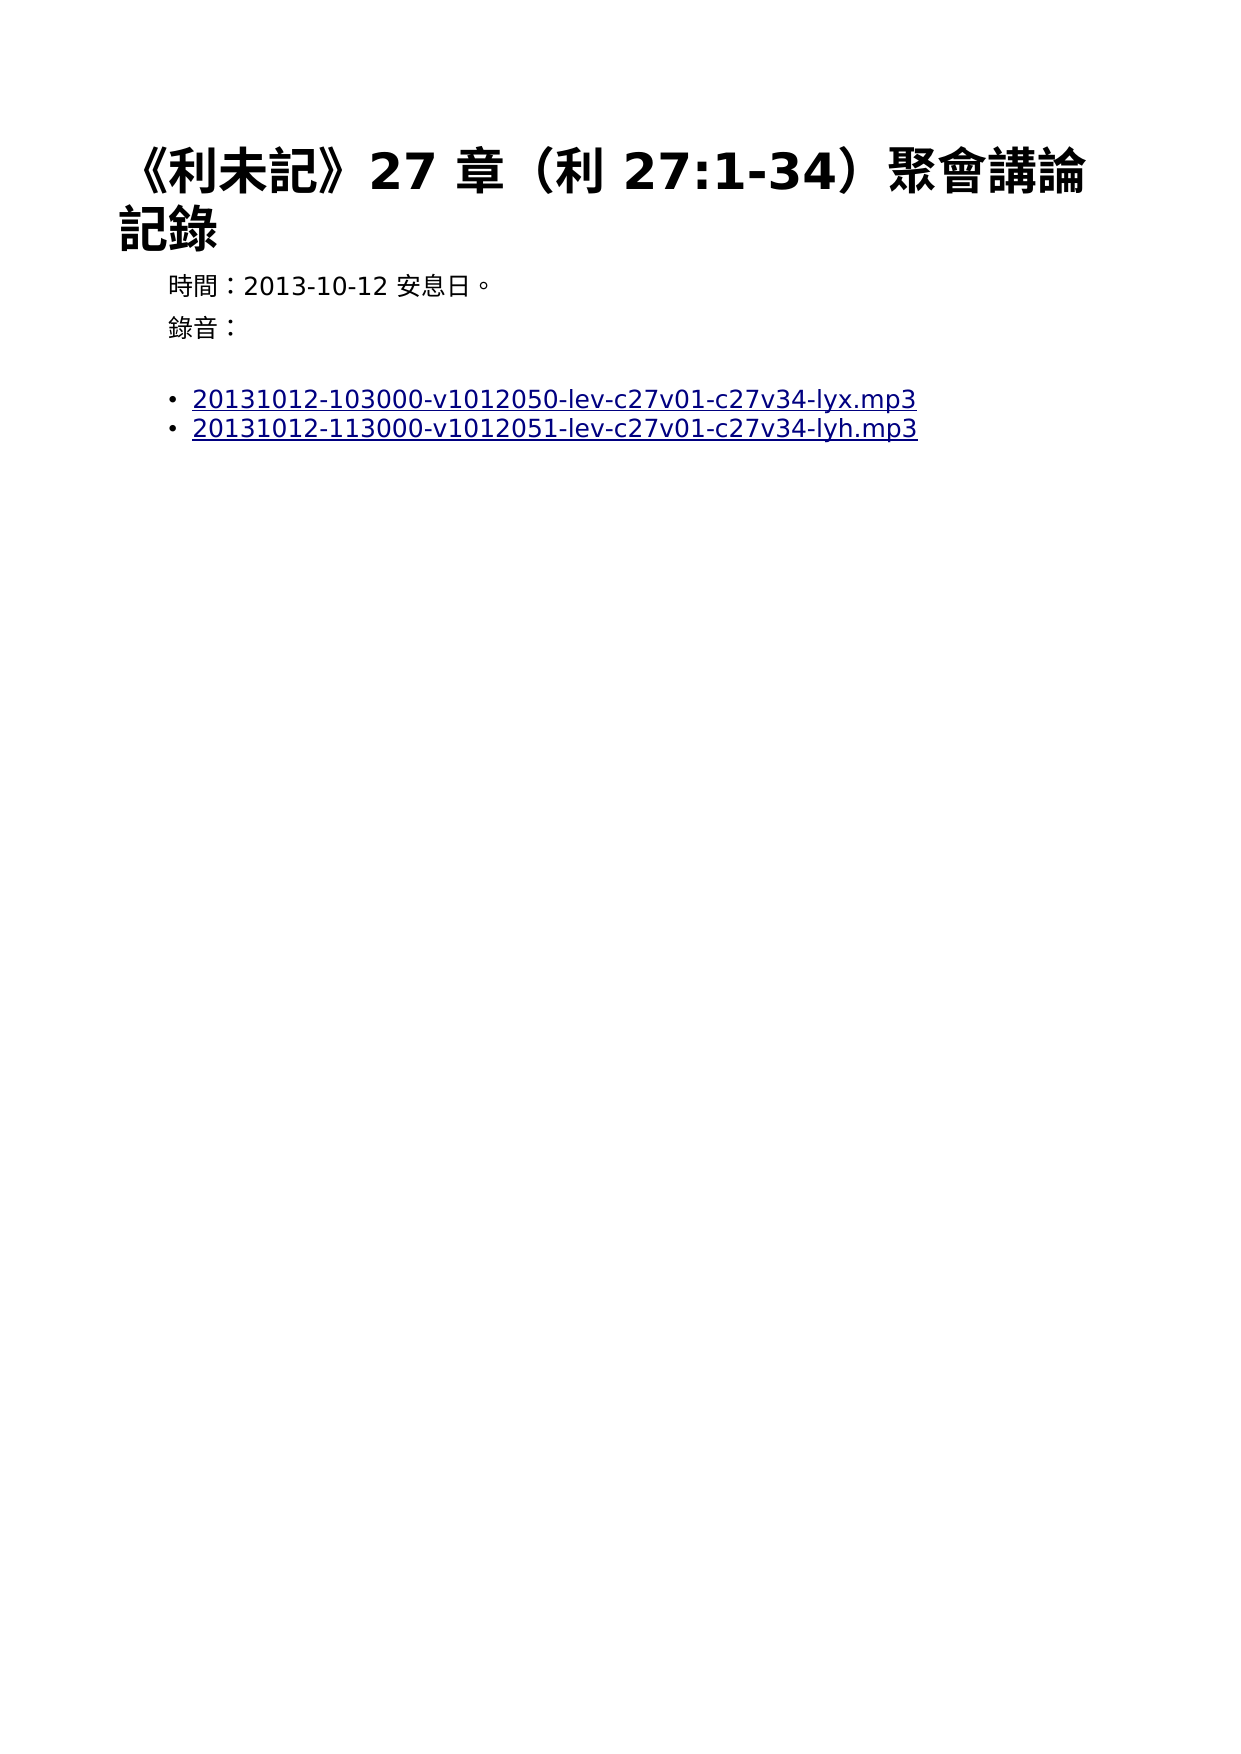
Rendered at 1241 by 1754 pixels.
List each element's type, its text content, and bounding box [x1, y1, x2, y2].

list 20131012-103000-v1012050-lev-c27v01-c27v34-lyx.mp3 [177, 385, 1122, 414]
text 錄音： [118, 314, 1122, 343]
subtitle 《利未記》27 章（利 27:1-34）聚會講論記錄 [118, 143, 1122, 259]
list 20131012-113000-v1012051-lev-c27v01-c27v34-lyh.mp3 [177, 414, 1122, 443]
text 時間：2013-10-12 安息日。 [118, 272, 1122, 301]
